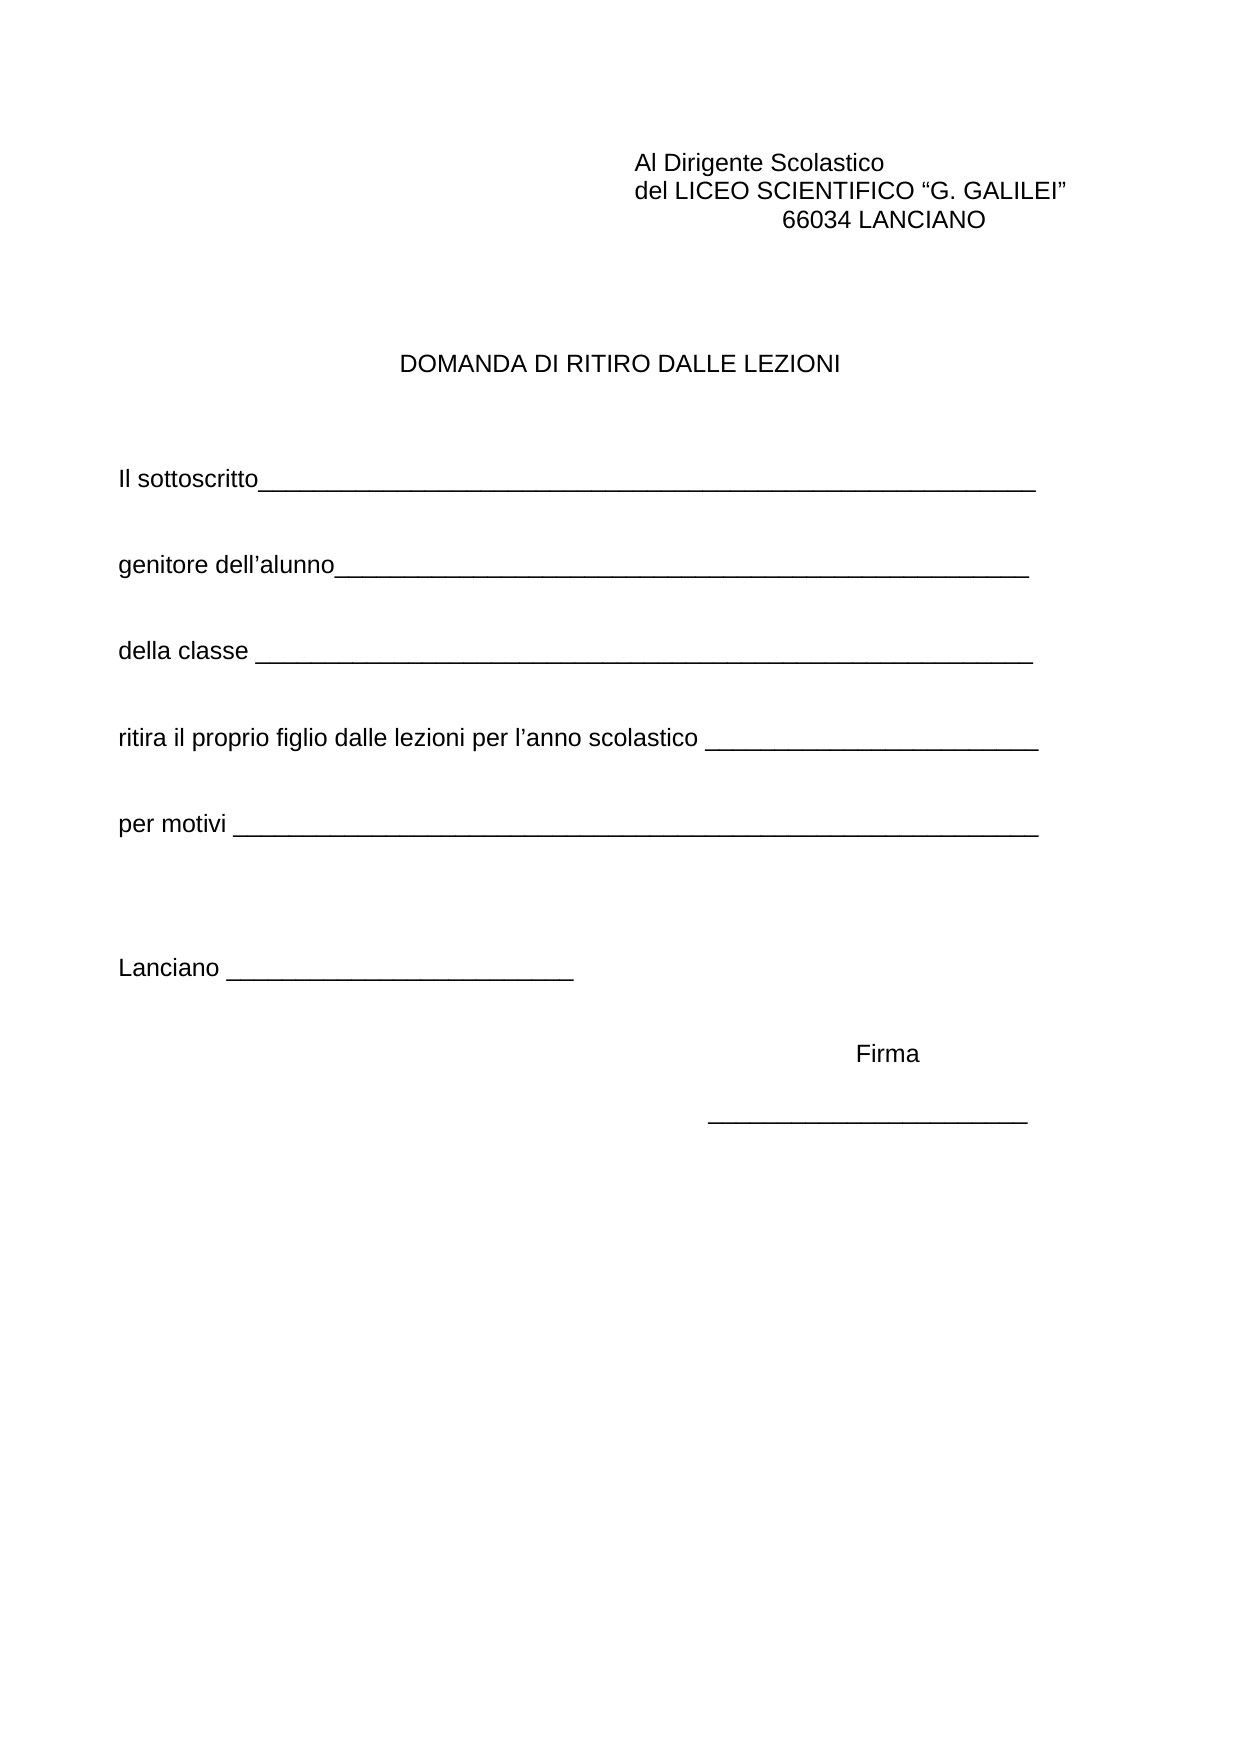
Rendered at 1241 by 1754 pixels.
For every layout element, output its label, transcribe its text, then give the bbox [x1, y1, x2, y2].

text Il sottoscritto________________________________________________________ [118, 464, 1122, 493]
text genitore dell’alunno__________________________________________________ [118, 550, 1122, 579]
text per motivi __________________________________________________________ [118, 809, 1122, 838]
text ritira il proprio figlio dalle lezioni per l’anno scolastico ________________________ [118, 723, 1122, 751]
text Firma [118, 1039, 1122, 1068]
text Lanciano _________________________ [118, 953, 1122, 981]
text DOMANDA DI RITIRO DALLE LEZIONI [118, 349, 1122, 378]
text del LICEO SCIENTIFICO “G. GALILEI” [561, 176, 1122, 205]
text 66034 LANCIANO [708, 205, 1122, 234]
text della classe ________________________________________________________ [118, 636, 1122, 665]
text Al Dirigente Scolastico [561, 148, 1122, 176]
text _______________________ [118, 1096, 1122, 1125]
